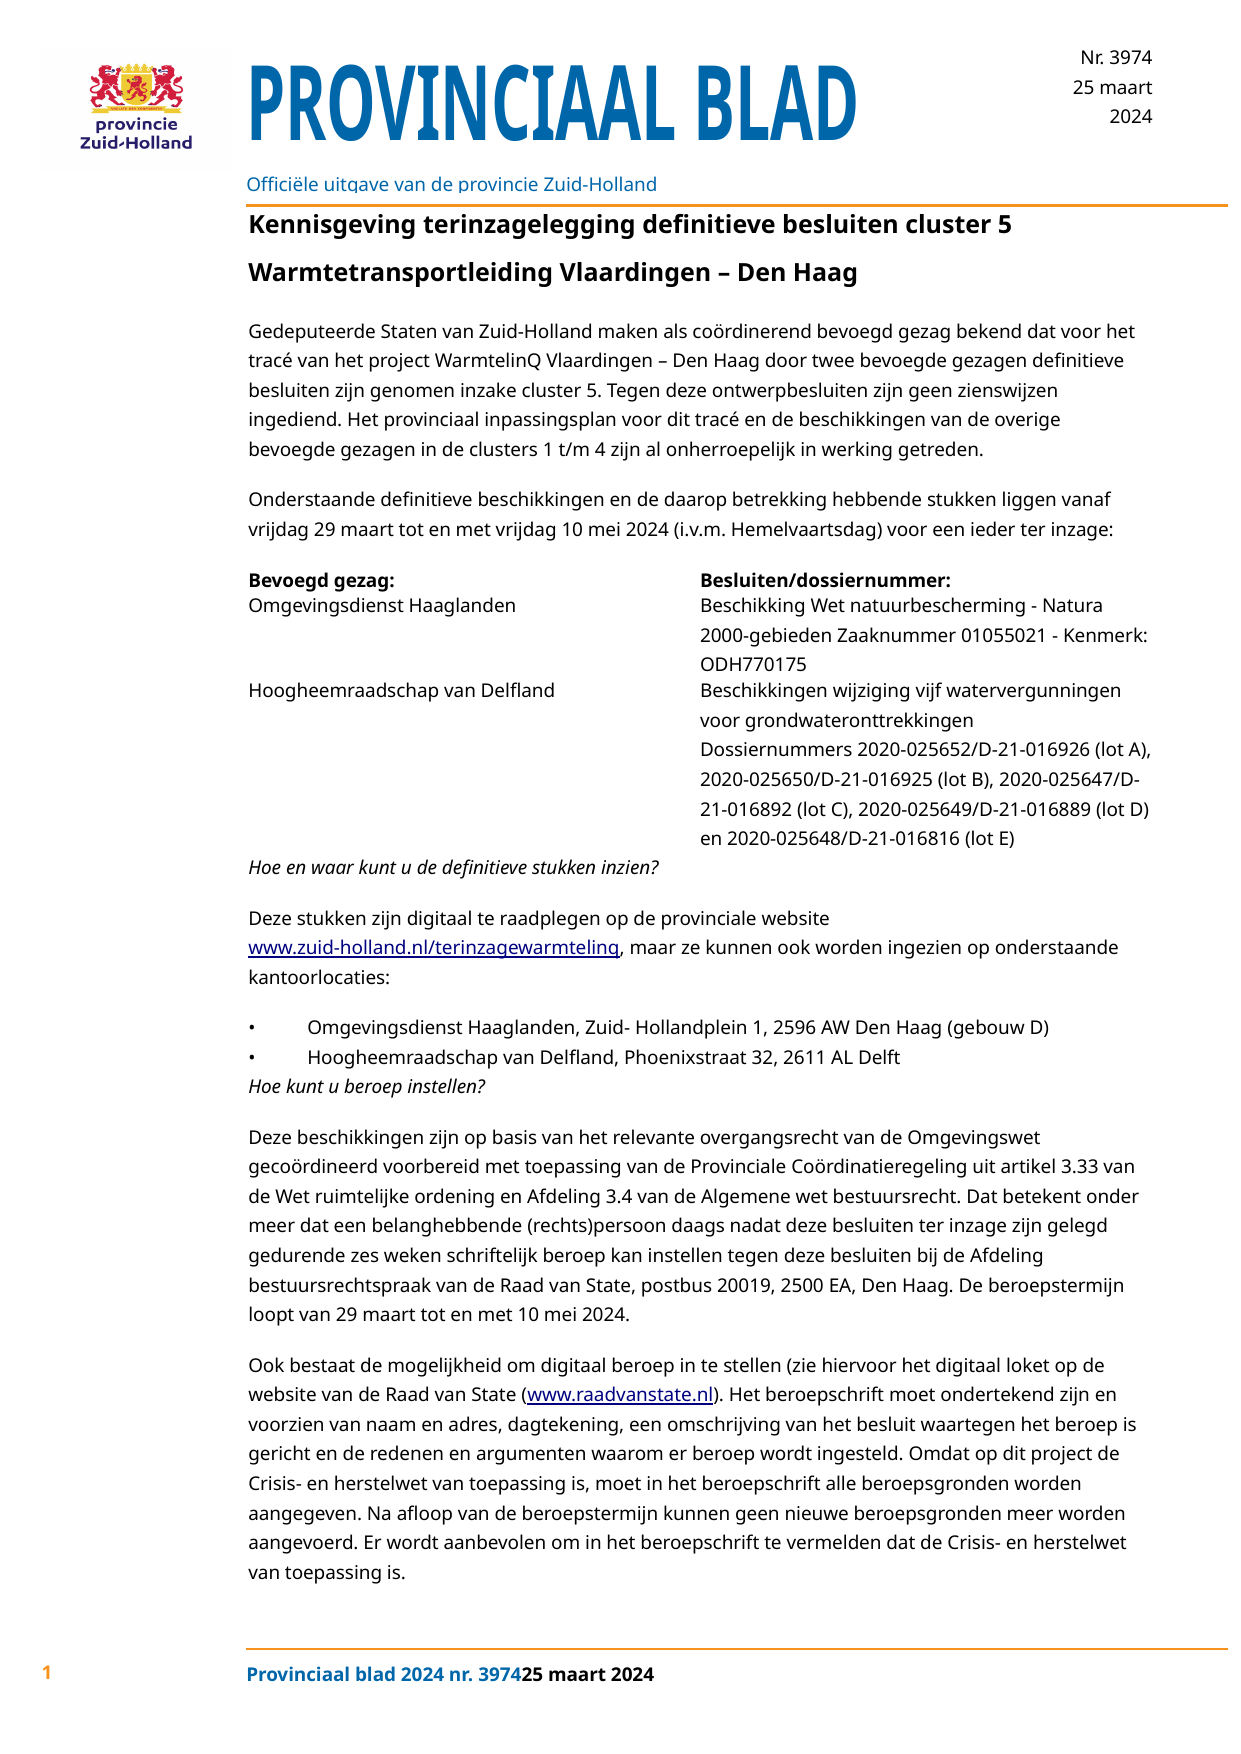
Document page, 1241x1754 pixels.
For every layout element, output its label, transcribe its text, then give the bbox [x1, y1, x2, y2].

picture [41, 47, 231, 172]
text Hoe en waar kunt u de definitieve stukken inzien? [248, 854, 1152, 880]
text Ook bestaat de mogelijkheid om digitaal beroep in te stellen (zie hiervoor het digitaal loket op de website van de Raad van State (www.raadvanstate.nl). Het beroepschrift moet ondertekend zijn en voorzien van naam en adres, dagtekening, een omschrijving van het besluit waartegen het beroep is gericht en de redenen en argumenten waarom er beroep wordt ingesteld. Omdat op dit project de Crisis- en herstelwet van toepassing is, moet in het beroepschrift alle beroepsgronden worden aangegeven. Na afloop van de beroepstermijn kunnen geen nieuwe beroepsgronden meer worden aangevoerd. Er wordt aanbevolen om in het beroepschrift te vermelden dat de Crisis- en herstelwet van toepassing is. [248, 1352, 1152, 1584]
text Kennisgeving terinzagelegging definitieve besluiten cluster 5 Warmtetransportleiding Vlaardingen – Den Haag [248, 207, 1152, 288]
table_header Bevoegd gezag: [248, 567, 700, 592]
table_cell Beschikkingen wijziging vijf watervergunningen voor grondwateronttrekkingen Dossiernummers 2020-025652/D-21-016926 (lot A), 2020-025650/D-21-016925 (lot B), 2020-025647/D-21-016892 (lot C), 2020-025649/D-21-016889 (lot D) en 2020-025648/D-21-016816 (lot E) [700, 678, 1152, 851]
table_header Besluiten/dossiernummer: [700, 567, 1152, 592]
text Hoe kunt u beroep instellen? [248, 1073, 1152, 1099]
table_cell Hoogheemraadschap van Delfland [248, 678, 700, 851]
text Deze beschikkingen zijn op basis van het relevante overgangsrecht van de Omgevingswet gecoördineerd voorbereid met toepassing van de Provinciale Coördinatieregeling uit artikel 3.33 van de Wet ruimtelijke ordening en Afdeling 3.4 van de Algemene wet bestuursrecht. Dat betekent onder meer dat een belanghebbende (rechts)persoon daags nadat deze besluiten ter inzage zijn gelegd gedurende zes weken schriftelijk beroep kan instellen tegen deze besluiten bij de Afdeling bestuursrechtspraak van de Raad van State, postbus 20019, 2500 EA, Den Haag. De beroepstermijn loopt van 29 maart tot en met 10 mei 2024. [248, 1124, 1152, 1327]
table_cell Beschikking Wet natuurbescherming - Natura 2000-gebieden Zaaknummer 01055021 - Kenmerk: ODH770175 [700, 593, 1152, 677]
text Deze stukken zijn digitaal te raadplegen op de provinciale website www.zuid-holland.nl/terinzagewarmtelinq, maar ze kunnen ook worden ingezien op onderstaande kantoorlocaties: [248, 905, 1152, 989]
list Hoogheemraadschap van Delfland, Phoenixstraat 32, 2611 AL Delft [248, 1044, 1152, 1069]
list Omgevingsdienst Haaglanden, Zuid- Hollandplein 1, 2596 AW Den Haag (gebouw D) [248, 1014, 1152, 1040]
table_cell Omgevingsdienst Haaglanden [248, 593, 700, 677]
text Gedeputeerde Staten van Zuid-Holland maken als coördinerend bevoegd gezag bekend dat voor het tracé van het project WarmtelinQ Vlaardingen – Den Haag door twee bevoegde gezagen definitieve besluiten zijn genomen inzake cluster 5. Tegen deze ontwerpbesluiten zijn geen zienswijzen ingediend. Het provinciaal inpassingsplan voor dit tracé en de beschikkingen van de overige bevoegde gezagen in de clusters 1 t/m 4 zijn al onherroepelijk in werking getreden. [248, 318, 1152, 462]
text Onderstaande definitieve beschikkingen en de daarop betrekking hebbende stukken liggen vanaf vrijdag 29 maart tot en met vrijdag 10 mei 2024 (i.v.m. Hemelvaartsdag) voor een ieder ter inzage: [248, 487, 1152, 542]
